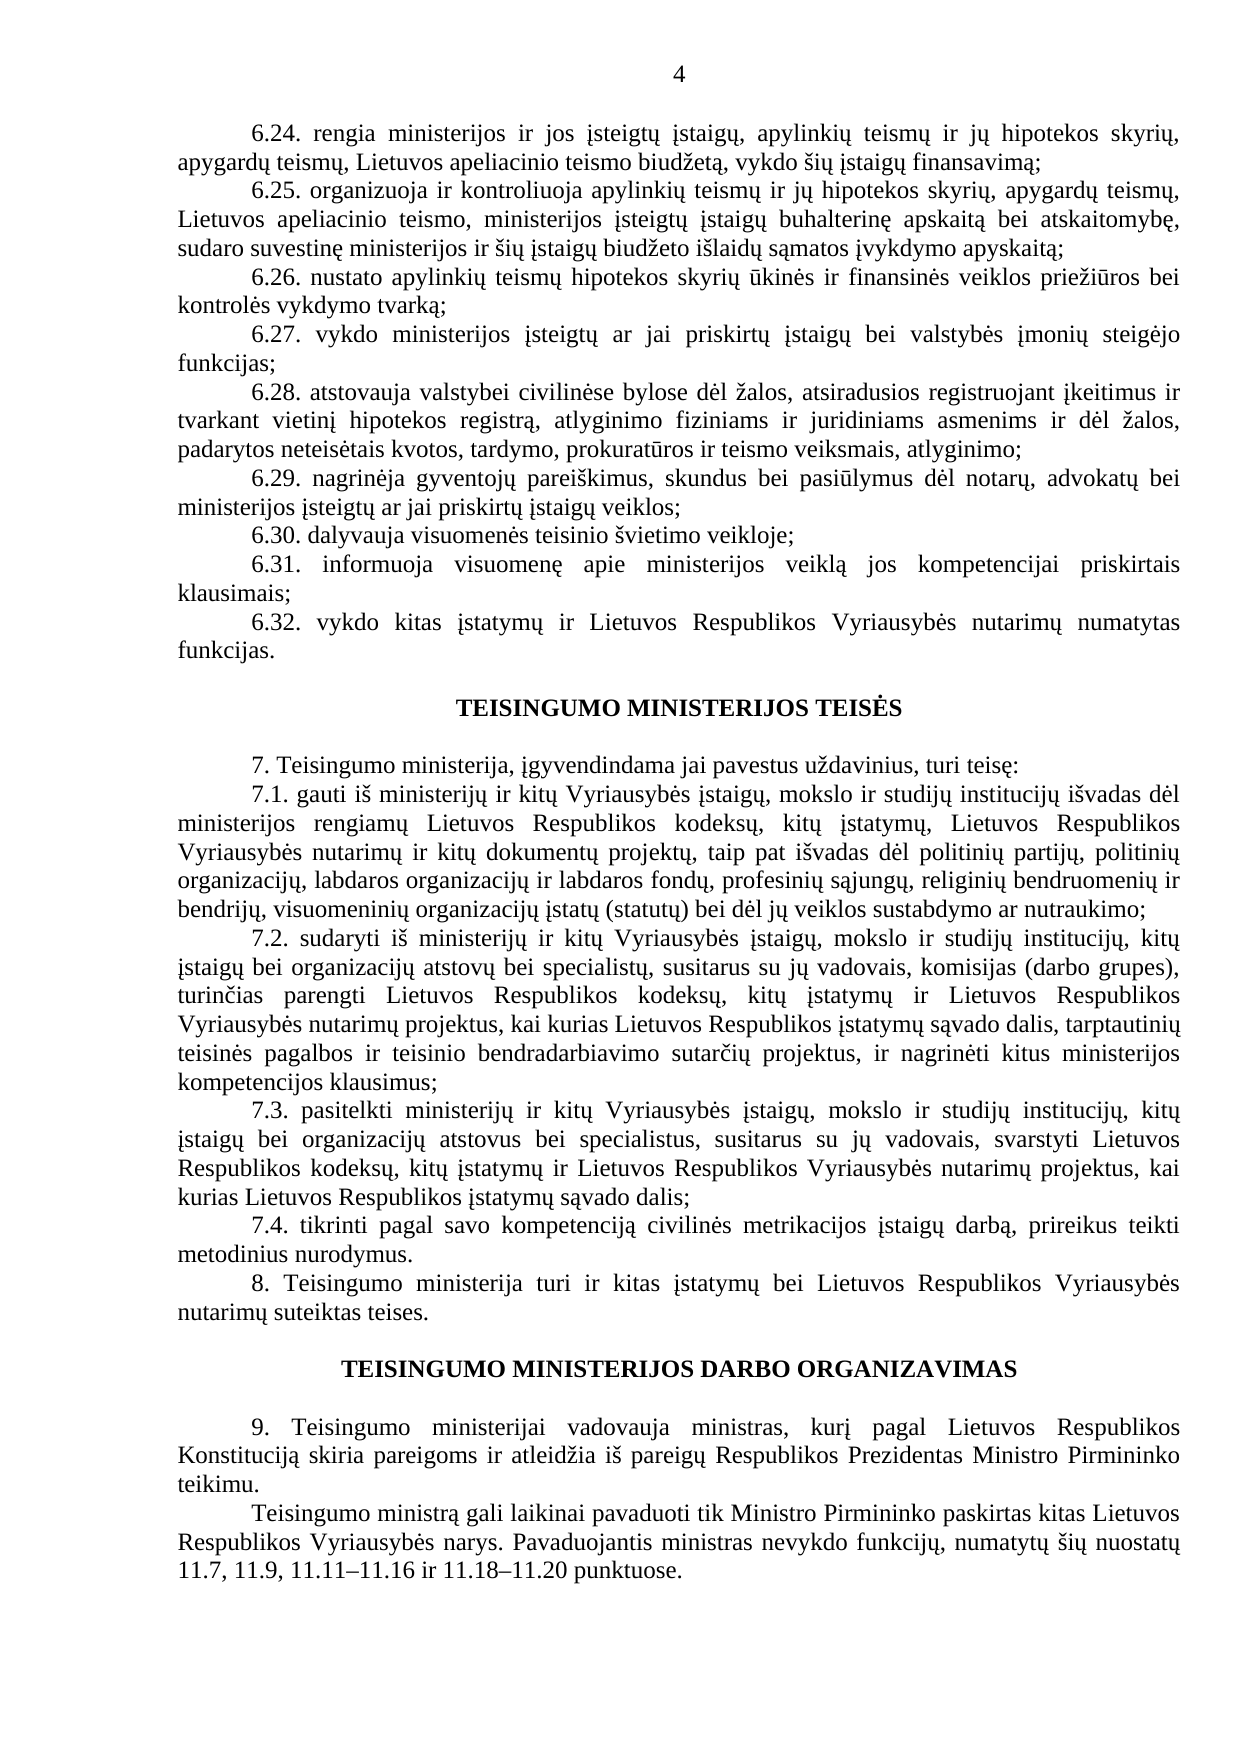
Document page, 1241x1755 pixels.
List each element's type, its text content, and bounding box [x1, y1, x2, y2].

text 6.31. informuoja visuomenę apie ministerijos veiklą jos kompetencijai priskirtais klausimais; [177, 549, 1181, 607]
text 6.25. organizuoja ir kontroliuoja apylinkių teismų ir jų hipotekos skyrių, apygardų teismų, Lietuvos apeliacinio teismo, ministerijos įsteigtų įstaigų buhalterinę apskaitą bei atskaitomybę, sudaro suvestinę ministerijos ir šių įstaigų biudžeto išlaidų sąmatos įvykdymo apyskaitą; [177, 176, 1181, 262]
text 6.26. nustato apylinkių teismų hipotekos skyrių ūkinės ir finansinės veiklos priežiūros bei kontrolės vykdymo tvarką; [177, 262, 1181, 319]
text 6.30. dalyvauja visuomenės teisinio švietimo veikloje; [177, 521, 1181, 549]
text 6.27. vykdo ministerijos įsteigtų ar jai priskirtų įstaigų bei valstybės įmonių steigėjo funkcijas; [177, 319, 1181, 377]
text 7.3. pasitelkti ministerijų ir kitų Vyriausybės įstaigų, mokslo ir studijų institucijų, kitų įstaigų bei organizacijų atstovus bei specialistus, susitarus su jų vadovais, svarstyti Lietuvos Respublikos kodeksų, kitų įstatymų ir Lietuvos Respublikos Vyriausybės nutarimų projektus, kai kurias Lietuvos Respublikos įstatymų sąvado dalis; [177, 1096, 1181, 1211]
text 6.32. vykdo kitas įstatymų ir Lietuvos Respublikos Vyriausybės nutarimų numatytas funkcijas. [177, 607, 1181, 664]
text 6.29. nagrinėja gyventojų pareiškimus, skundus bei pasiūlymus dėl notarų, advokatų bei ministerijos įsteigtų ar jai priskirtų įstaigų veiklos; [177, 463, 1181, 521]
text 9. Teisingumo ministerijai vadovauja ministras, kurį pagal Lietuvos Respublikos Konstituciją skiria pareigoms ir atleidžia iš pareigų Respublikos Prezidentas Ministro Pirmininko teikimu. [177, 1412, 1181, 1498]
text 7.2. sudaryti iš ministerijų ir kitų Vyriausybės įstaigų, mokslo ir studijų institucijų, kitų įstaigų bei organizacijų atstovų bei specialistų, susitarus su jų vadovais, komisijas (darbo grupes), turinčias parengti Lietuvos Respublikos kodeksų, kitų įstatymų ir Lietuvos Respublikos Vyriausybės nutarimų projektus, kai kurias Lietuvos Respublikos įstatymų sąvado dalis, tarptautinių teisinės pagalbos ir teisinio bendradarbiavimo sutarčių projektus, ir nagrinėti kitus ministerijos kompetencijos klausimus; [177, 923, 1181, 1096]
text TEISINGUMO MINISTERIJOS DARBO ORGANIZAVIMAS [177, 1354, 1181, 1383]
text TEISINGUMO MINISTERIJOS TEISĖS [177, 693, 1181, 722]
text 6.24. rengia ministerijos ir jos įsteigtų įstaigų, apylinkių teismų ir jų hipotekos skyrių, apygardų teismų, Lietuvos apeliacinio teismo biudžetą, vykdo šių įstaigų finansavimą; [177, 118, 1181, 176]
text 7. Teisingumo ministerija, įgyvendindama jai pavestus uždavinius, turi teisę: [177, 751, 1181, 779]
text 6.28. atstovauja valstybei civilinėse bylose dėl žalos, atsiradusios registruojant įkeitimus ir tvarkant vietinį hipotekos registrą, atlyginimo fiziniams ir juridiniams asmenims ir dėl žalos, padarytos neteisėtais kvotos, tardymo, prokuratūros ir teismo veiksmais, atlyginimo; [177, 377, 1181, 463]
text 7.4. tikrinti pagal savo kompetenciją civilinės metrikacijos įstaigų darbą, prireikus teikti metodinius nurodymus. [177, 1211, 1181, 1268]
text 7.1. gauti iš ministerijų ir kitų Vyriausybės įstaigų, mokslo ir studijų institucijų išvadas dėl ministerijos rengiamų Lietuvos Respublikos kodeksų, kitų įstatymų, Lietuvos Respublikos Vyriausybės nutarimų ir kitų dokumentų projektų, taip pat išvadas dėl politinių partijų, politinių organizacijų, labdaros organizacijų ir labdaros fondų, profesinių sąjungų, religinių bendruomenių ir bendrijų, visuomeninių organizacijų įstatų (statutų) bei dėl jų veiklos sustabdymo ar nutraukimo; [177, 779, 1181, 923]
text 8. Teisingumo ministerija turi ir kitas įstatymų bei Lietuvos Respublikos Vyriausybės nutarimų suteiktas teises. [177, 1268, 1181, 1326]
text Teisingumo ministrą gali laikinai pavaduoti tik Ministro Pirmininko paskirtas kitas Lietuvos Respublikos Vyriausybės narys. Pavaduojantis ministras nevykdo funkcijų, numatytų šių nuostatų 11.7, 11.9, 11.11–11.16 ir 11.18–11.20 punktuose. [177, 1498, 1181, 1584]
